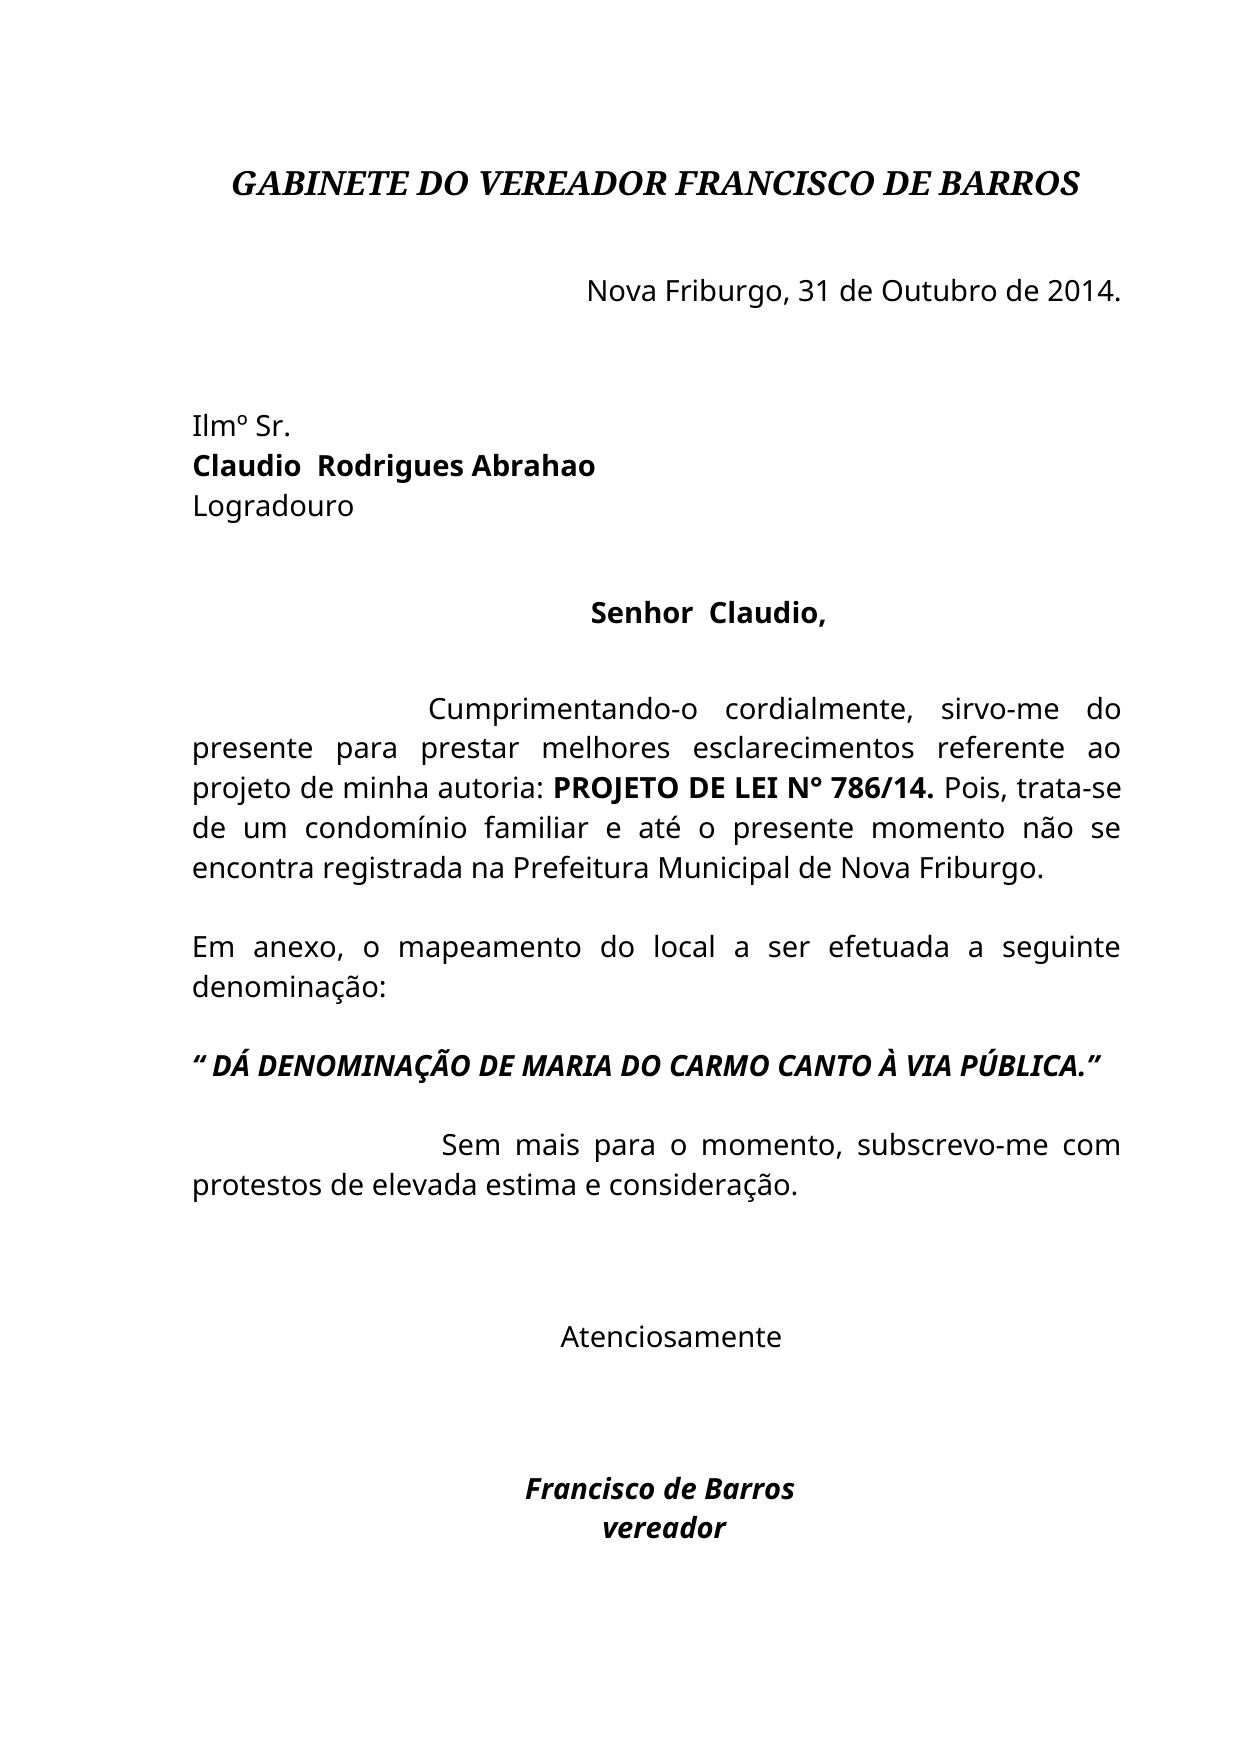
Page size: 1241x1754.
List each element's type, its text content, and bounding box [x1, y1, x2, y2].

text Sem mais para o momento, subscrevo-me com protestos de elevada estima e consideração. [192, 1125, 1122, 1204]
text GABINETE DO VEREADOR FRANCISCO DE BARROS [118, 160, 1122, 206]
text Ilmº Sr. [118, 406, 1122, 445]
text Em anexo, o mapeamento do local a ser efetuada a seguinte denominação: [192, 926, 1122, 1006]
text Atenciosamente [192, 1316, 1122, 1356]
text Nova Friburgo, 31 de Outubro de 2014. [196, 270, 1122, 310]
text “ DÁ DENOMINAÇÃO DE MARIA DO CARMO CANTO À VIA PÚBLICA.” [192, 1045, 1122, 1085]
text Senhor Claudio, [118, 592, 1122, 632]
text Claudio Rodrigues Abrahao [118, 445, 1122, 485]
text vereador [118, 1508, 1122, 1547]
text Logradouro [118, 485, 1122, 525]
text Cumprimentando-o cordialmente, sirvo-me do presente para prestar melhores esclarecimentos referente ao projeto de minha autoria: PROJETO DE LEI N° 786/14. Pois, trata-se de um condomínio familiar e até o presente momento não se encontra registrada na Prefeitura Municipal de Nova Friburgo. [192, 688, 1122, 887]
text Francisco de Barros [118, 1468, 1122, 1508]
